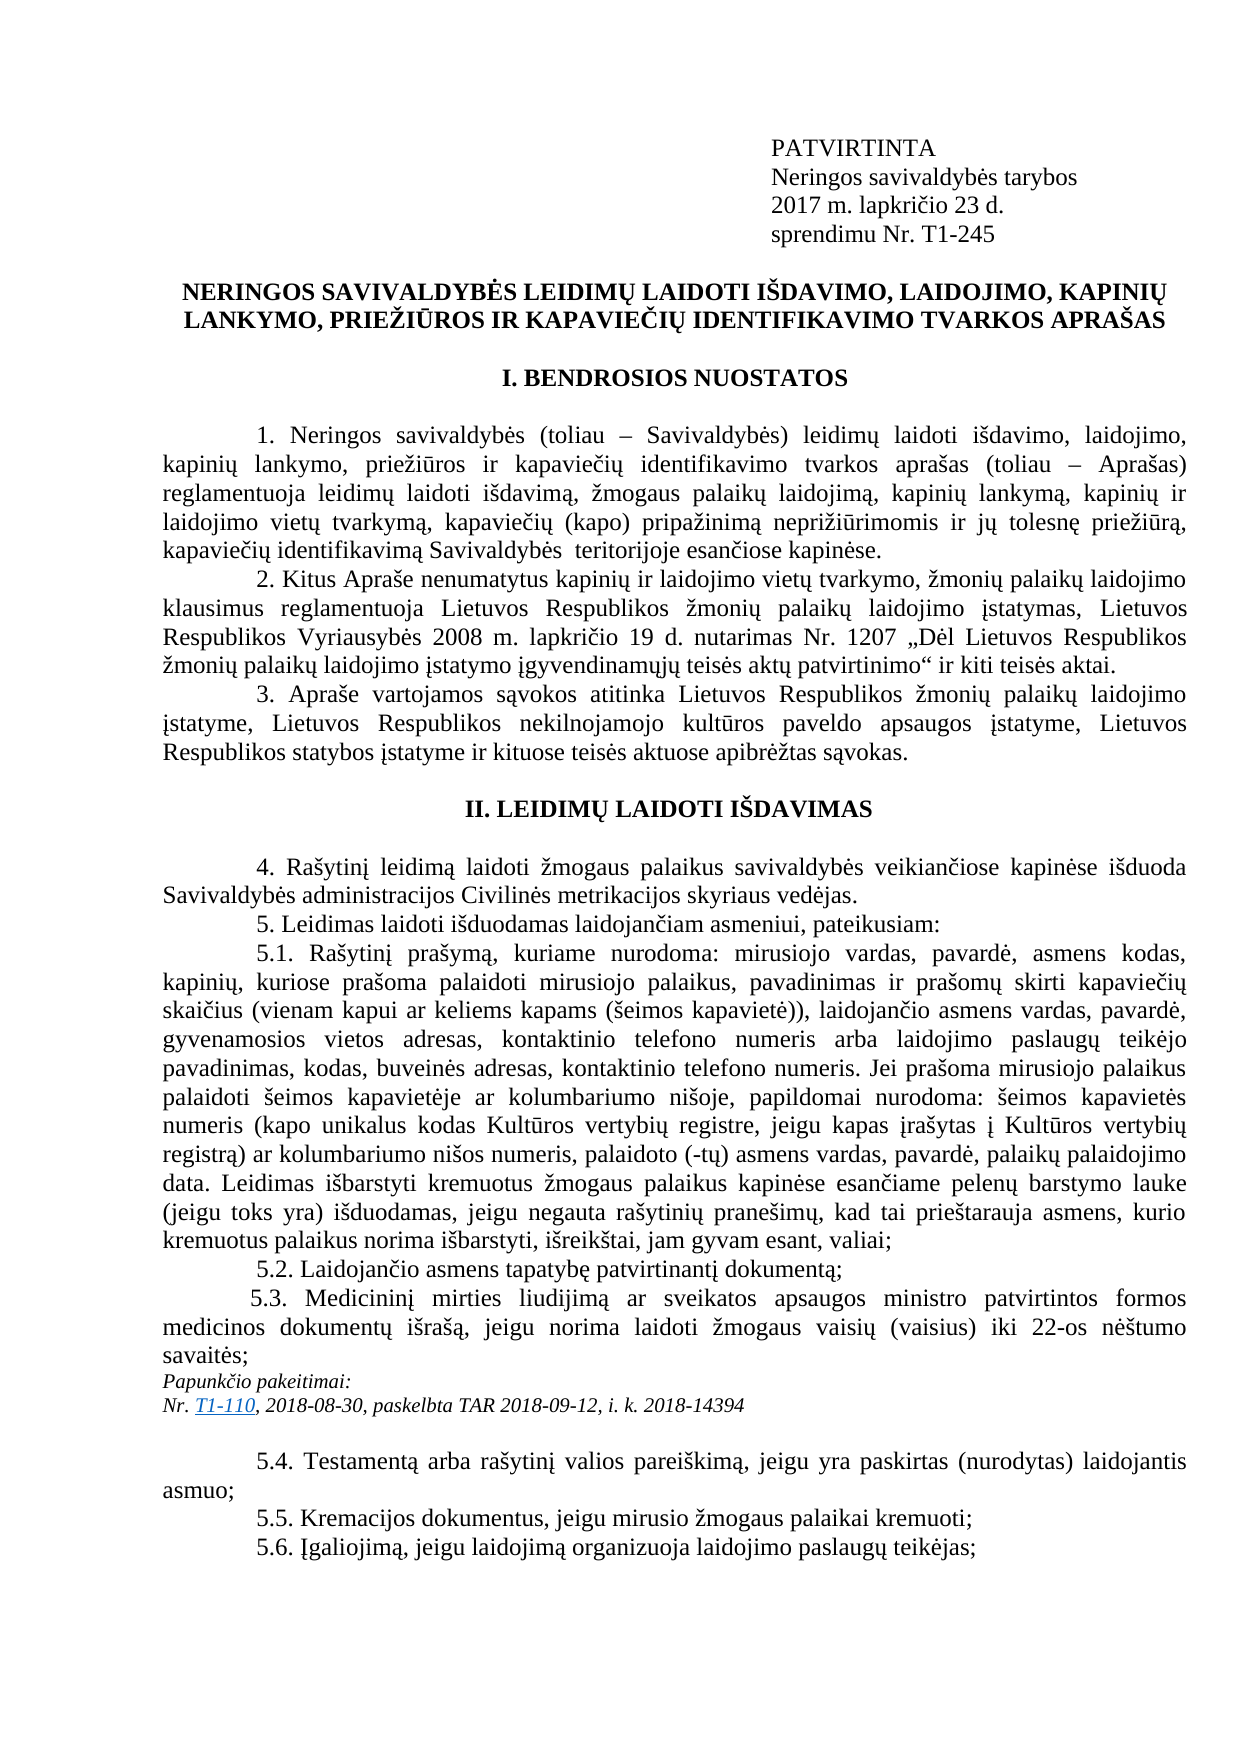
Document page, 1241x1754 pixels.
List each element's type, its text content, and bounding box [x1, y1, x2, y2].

text Nr. T1-110, 2018-08-30, paskelbta TAR 2018-09-12, i. k. 2018-14394 [162, 1393, 1187, 1417]
text 2. Kitus Apraše nenumatytus kapinių ir laidojimo vietų tvarkymo, žmonių palaikų laidojimo klausimus reglamentuoja Lietuvos Respublikos žmonių palaikų laidojimo įstatymas, Lietuvos Respublikos Vyriausybės 2008 m. lapkričio 19 d. nutarimas Nr. 1207 „Dėl Lietuvos Respublikos žmonių palaikų laidojimo įstatymo įgyvendinamųjų teisės aktų patvirtinimo“ ir kiti teisės aktai. [162, 564, 1187, 679]
text NERINGOS SAVIVALDYBĖS LEIDIMŲ LAIDOTI IŠDAVIMO, LAIDOJIMO, KAPINIŲ LANKYMO, PRIEŽIŪROS IR KAPAVIEČIŲ IDENTIFIKAVIMO TVARKOS APRAŠAS [162, 277, 1187, 334]
text Papunkčio pakeitimai: [162, 1369, 1187, 1393]
text 5.4. Testamentą arba rašytinį valios pareiškimą, jeigu yra paskirtas (nurodytas) laidojantis asmuo; [162, 1446, 1187, 1503]
text I. BENDROSIOS NUOSTATOS [162, 363, 1187, 392]
text 4. Rašytinį leidimą laidoti žmogaus palaikus savivaldybės veikiančiose kapinėse išduoda Savivaldybės administracijos Civilinės metrikacijos skyriaus vedėjas. [162, 852, 1187, 909]
text 5. Leidimas laidoti išduodamas laidojančiam asmeniui, pateikusiam: [162, 909, 1187, 938]
text 5.6. Įgaliojimą, jeigu laidojimą organizuoja laidojimo paslaugų teikėjas; [162, 1532, 1187, 1561]
text 5.5. Kremacijos dokumentus, jeigu mirusio žmogaus palaikai kremuoti; [162, 1503, 1187, 1532]
text 5.1. Rašytinį prašymą, kuriame nurodoma: mirusiojo vardas, pavardė, asmens kodas, kapinių, kuriose prašoma palaidoti mirusiojo palaikus, pavadinimas ir prašomų skirti kapaviečių skaičius (vienam kapui ar keliems kapams (šeimos kapavietė)), laidojančio asmens vardas, pavardė, gyvenamosios vietos adresas, kontaktinio telefono numeris arba laidojimo paslaugų teikėjo pavadinimas, kodas, buveinės adresas, kontaktinio telefono numeris. Jei prašoma mirusiojo palaikus palaidoti šeimos kapavietėje ar kolumbariumo nišoje, papildomai nurodoma: šeimos kapavietės numeris (kapo unikalus kodas Kultūros vertybių registre, jeigu kapas įrašytas į Kultūros vertybių registrą) ar kolumbariumo nišos numeris, palaidoto (-tų) asmens vardas, pavardė, palaikų palaidojimo data. Leidimas išbarstyti kremuotus žmogaus palaikus kapinėse esančiame pelenų barstymo lauke (jeigu toks yra) išduodamas, jeigu negauta rašytinių pranešimų, kad tai prieštarauja asmens, kurio kremuotus palaikus norima išbarstyti, išreikštai, jam gyvam esant, valiai; [162, 938, 1187, 1254]
text 1. Neringos savivaldybės (toliau – Savivaldybės) leidimų laidoti išdavimo, laidojimo, kapinių lankymo, priežiūros ir kapaviečių identifikavimo tvarkos aprašas (toliau – Aprašas) reglamentuoja leidimų laidoti išdavimą, žmogaus palaikų laidojimą, kapinių lankymą, kapinių ir laidojimo vietų tvarkymą, kapaviečių (kapo) pripažinimą neprižiūrimomis ir jų tolesnę priežiūrą, kapaviečių identifikavimą Savivaldybės teritorijoje esančiose kapinėse. [162, 420, 1187, 564]
text sprendimu Nr. T1-245 [771, 219, 1179, 248]
text 5.3. Medicininį mirties liudijimą ar sveikatos apsaugos ministro patvirtintos formos medicinos dokumentų išrašą, jeigu norima laidoti žmogaus vaisių (vaisius) iki 22-os nėštumo savaitės; [162, 1283, 1187, 1369]
text II. LEIDIMŲ LAIDOTI IŠDAVIMAS [162, 794, 1187, 823]
text 5.2. Laidojančio asmens tapatybę patvirtinantį dokumentą; [162, 1254, 1187, 1283]
text Neringos savivaldybės tarybos [771, 162, 1179, 190]
text 3. Apraše vartojamos sąvokos atitinka Lietuvos Respublikos žmonių palaikų laidojimo įstatyme, Lietuvos Respublikos nekilnojamojo kultūros paveldo apsaugos įstatyme, Lietuvos Respublikos statybos įstatyme ir kituose teisės aktuose apibrėžtas sąvokas. [162, 679, 1187, 765]
text 2017 m. lapkričio 23 d. [771, 190, 1179, 219]
text PATVIRTINTA [771, 133, 1179, 162]
